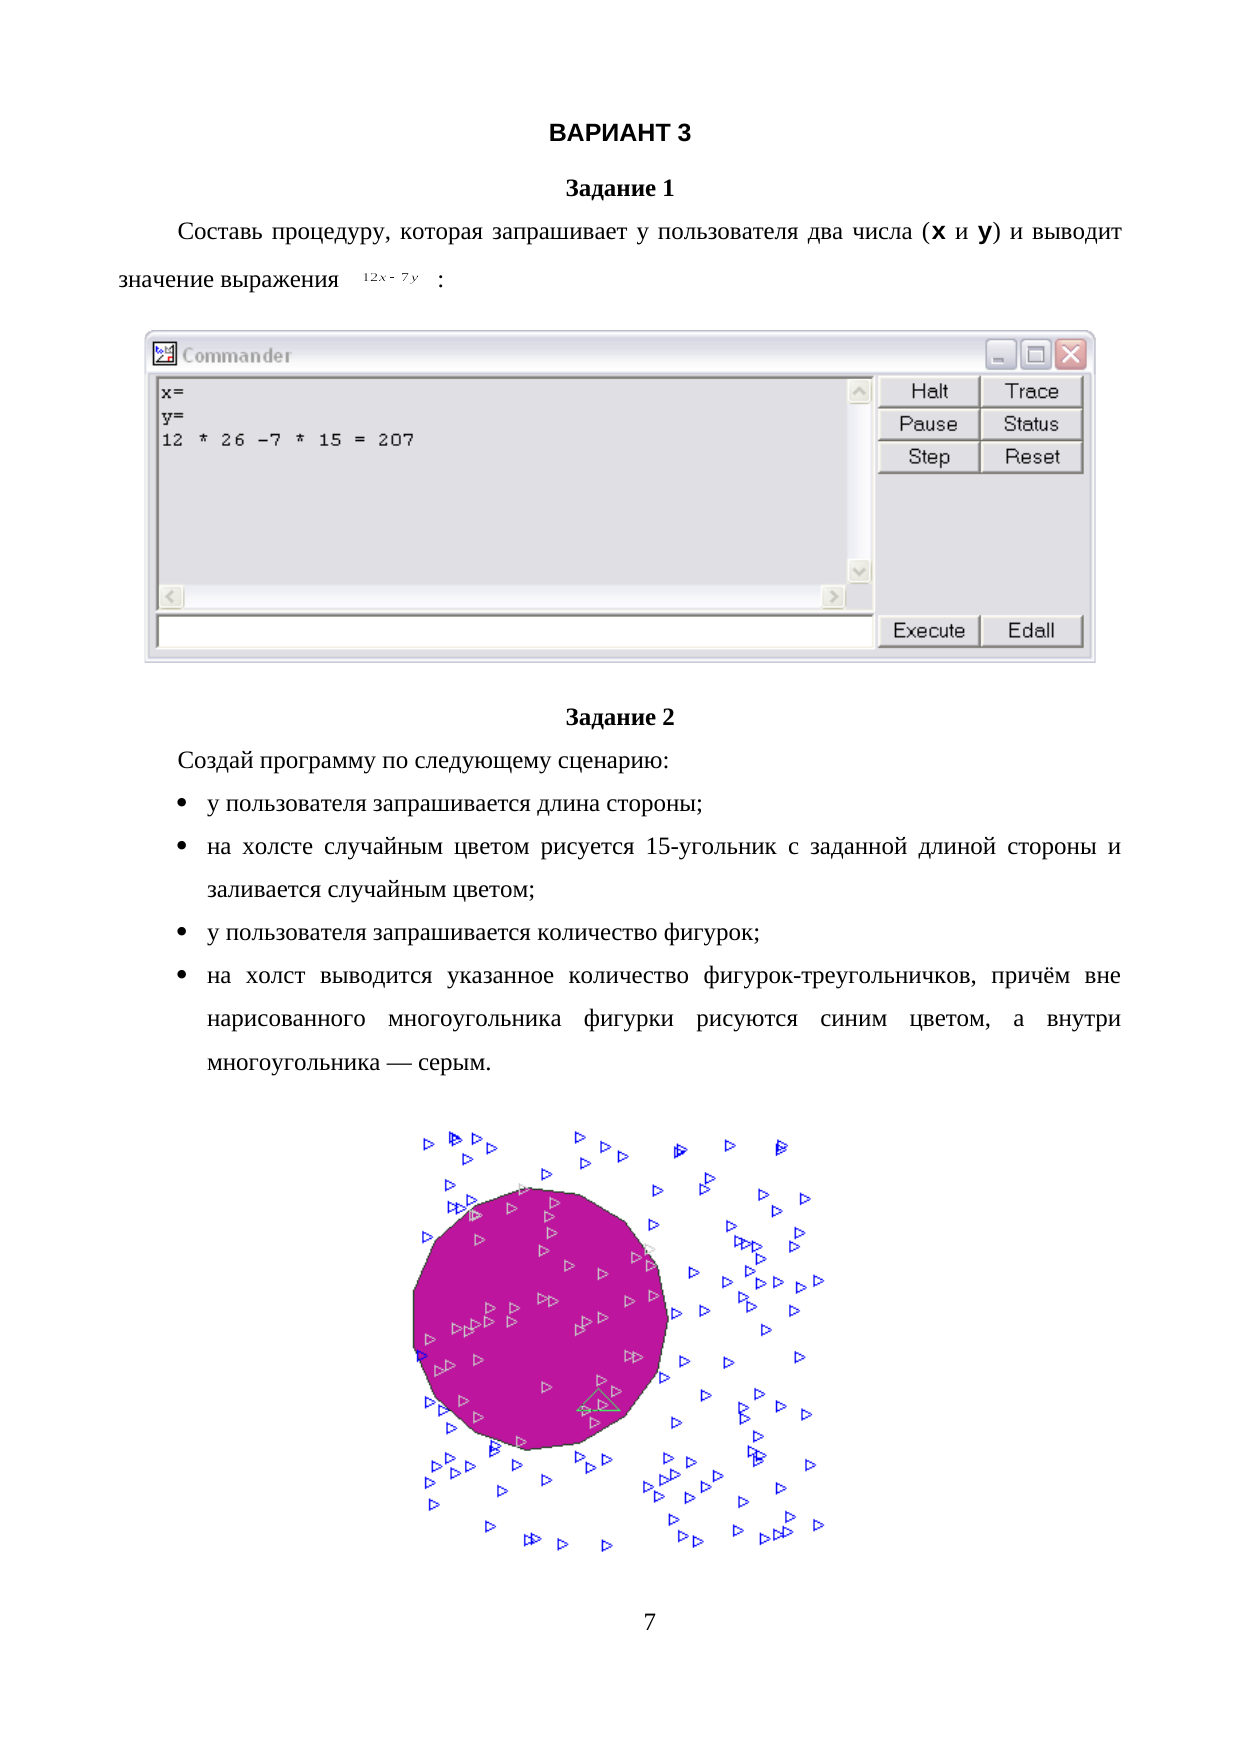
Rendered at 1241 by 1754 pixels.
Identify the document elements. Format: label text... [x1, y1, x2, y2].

subtitle Вариант 3 [118, 118, 1122, 147]
list у пользователя запрашивается количество фигурок; [177, 917, 1122, 946]
picture [144, 330, 1096, 663]
list у пользователя запрашивается длина стороны; [177, 788, 1122, 817]
text Задание 2 [118, 702, 1122, 730]
text Создай программу по следующему сценарию: [118, 745, 1122, 773]
text Задание 1 [118, 173, 1122, 202]
list на холст выводится указанное количество фигурок-треугольничков, причём вне нарисованного многоугольника фигурки рисуются синим цветом, а внутри многоугольника — серым. [177, 960, 1122, 1075]
picture [397, 1111, 843, 1567]
list на холсте случайным цветом рисуется 15-угольник с заданной длиной стороны и заливается случайным цветом; [177, 831, 1122, 903]
text Составь процедуру, которая запрашивает у пользователя два числа (х и у) и выводит значение выражения : [118, 216, 1122, 295]
